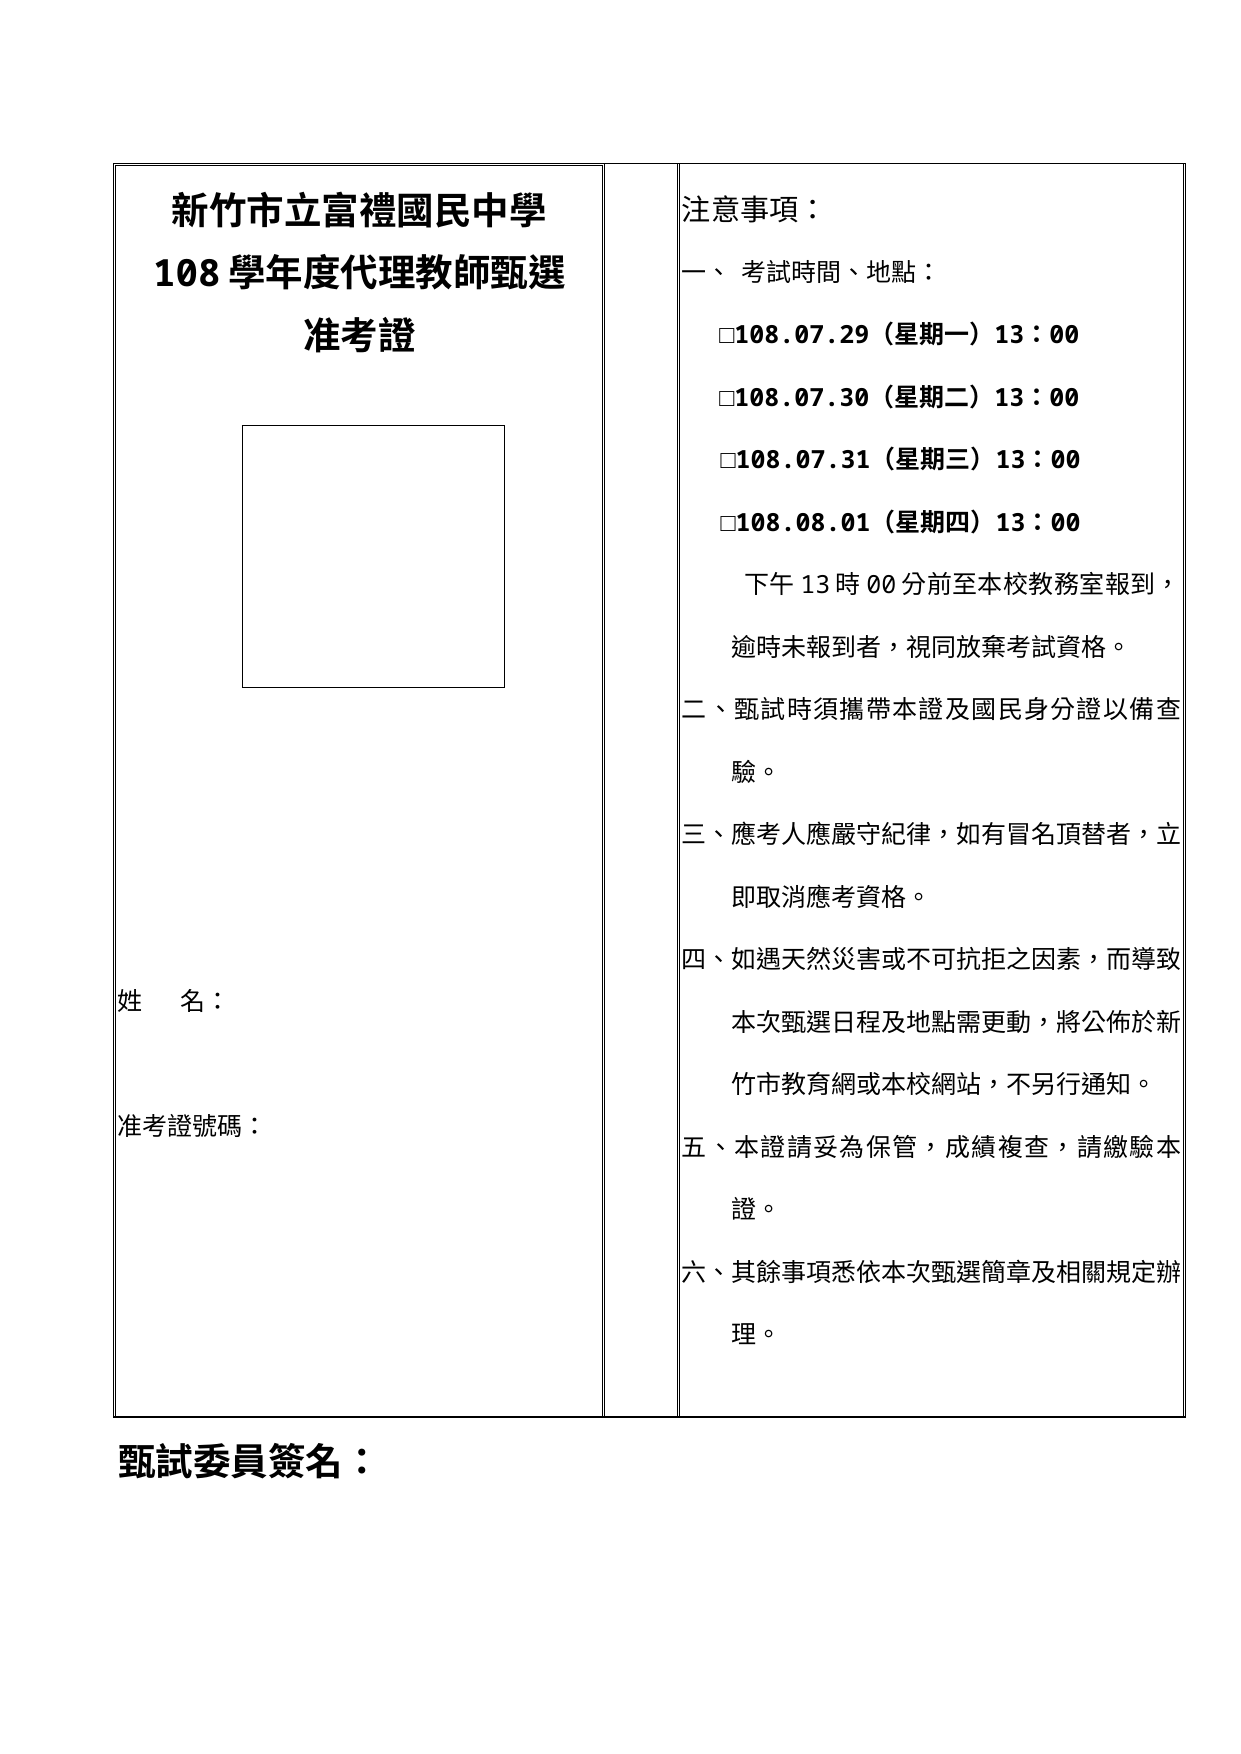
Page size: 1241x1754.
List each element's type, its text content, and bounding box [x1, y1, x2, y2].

table_cell 姓 名： 准考證號碼： [116, 687, 602, 1416]
text 甄試委員簽名： [118, 1418, 1175, 1480]
table_header [605, 164, 677, 1416]
table_header 注意事項： 考試時間、地點： □108.07.29（星期一）13：00 □108.07.30（星期二）13：00 □108.07.31（星期三）13：00 □108.08.01（星期四）13：00 下午13時00分前至本校教務室報到，逾時未報到者，視同放棄考試資格。 二、甄試時須攜帶本證及國民身分證以備查驗。 三、應考人應嚴守紀律，如有冒名頂替者，立即取消應考資格。 四、如遇天然災害或不可抗拒之因素，而導致本次甄選日程及地點需更動，將公佈於新竹市教育網或本校網站，不另行通知。 五、本證請妥為保管，成績複查，請繳驗本證。 六、其餘事項悉依本次甄選簡章及相關規定辦理。 [680, 164, 1183, 1416]
table_header 新竹市立富禮國民中學 108學年度代理教師甄選 准考證 [116, 166, 602, 383]
table_cell [243, 426, 504, 687]
table_cell [243, 383, 505, 425]
table_cell [505, 383, 602, 687]
table_cell [116, 383, 242, 687]
